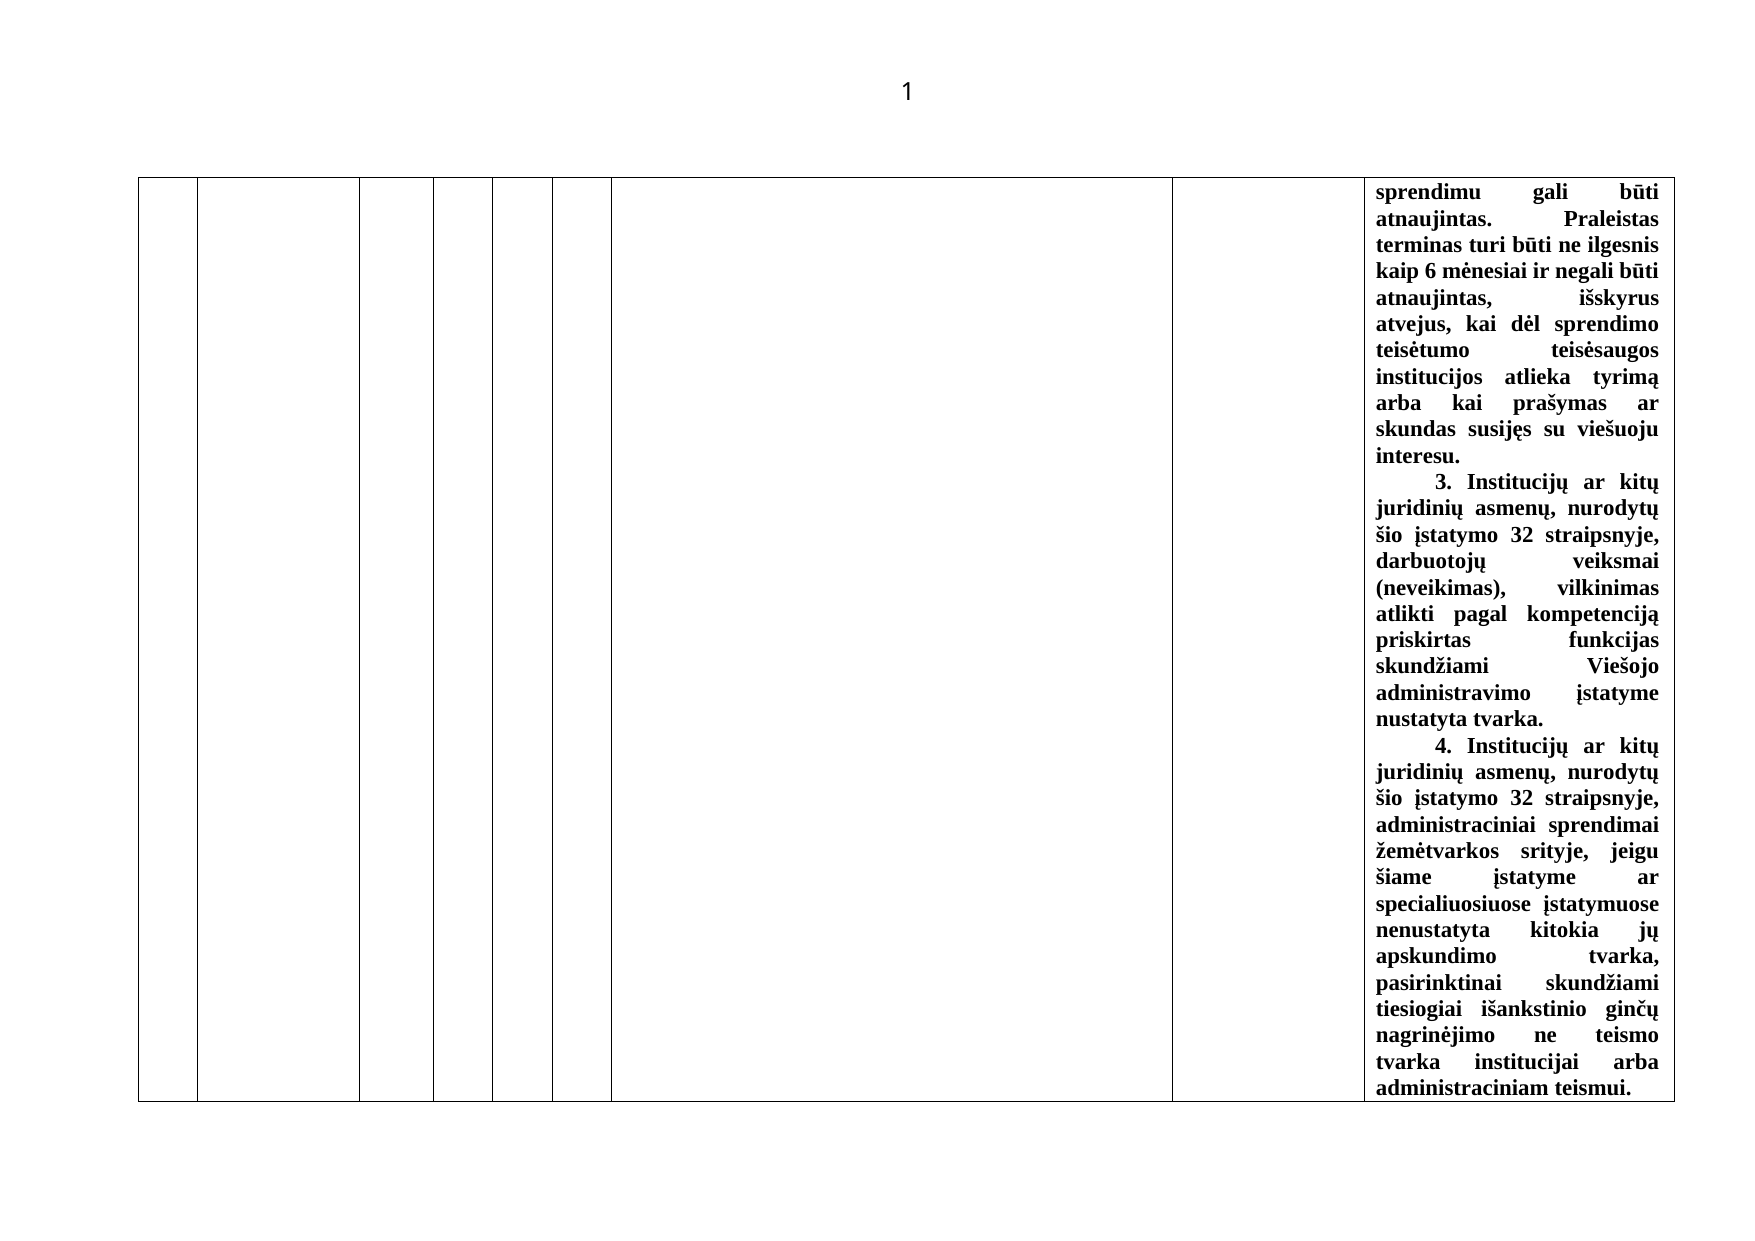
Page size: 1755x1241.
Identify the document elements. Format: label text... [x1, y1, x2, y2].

table_cell [1173, 178, 1364, 1101]
table_cell [553, 178, 611, 1101]
table_cell [198, 178, 359, 1101]
table_cell [139, 178, 197, 1101]
table_cell [493, 178, 552, 1101]
table_cell [612, 178, 1172, 1101]
table_cell [434, 178, 492, 1101]
table_cell sprendimu gali būti atnaujintas. Praleistas terminas turi būti ne ilgesnis kaip 6 mėnesiai ir negali būti atnaujintas, išskyrus atvejus, kai dėl sprendimo teisėtumo teisėsaugos institucijos atlieka tyrimą arba kai prašymas ar skundas susijęs su viešuoju interesu. 3. Institucijų ar kitų juridinių asmenų, nurodytų šio įstatymo 32 straipsnyje, darbuotojų veiksmai (neveikimas), vilkinimas atlikti pagal kompetenciją priskirtas funkcijas skundžiami Viešojo administravimo įstatyme nustatyta tvarka. 4. Institucijų ar kitų juridinių asmenų, nurodytų šio įstatymo 32 straipsnyje, administraciniai sprendimai žemėtvarkos srityje, jeigu šiame įstatyme ar specialiuosiuose įstatymuose nenustatyta kitokia jų apskundimo tvarka, pasirinktinai skundžiami tiesiogiai išankstinio ginčų nagrinėjimo ne teismo tvarka institucijai arba administraciniam teismui. [1365, 178, 1674, 1101]
table_cell [360, 178, 433, 1101]
